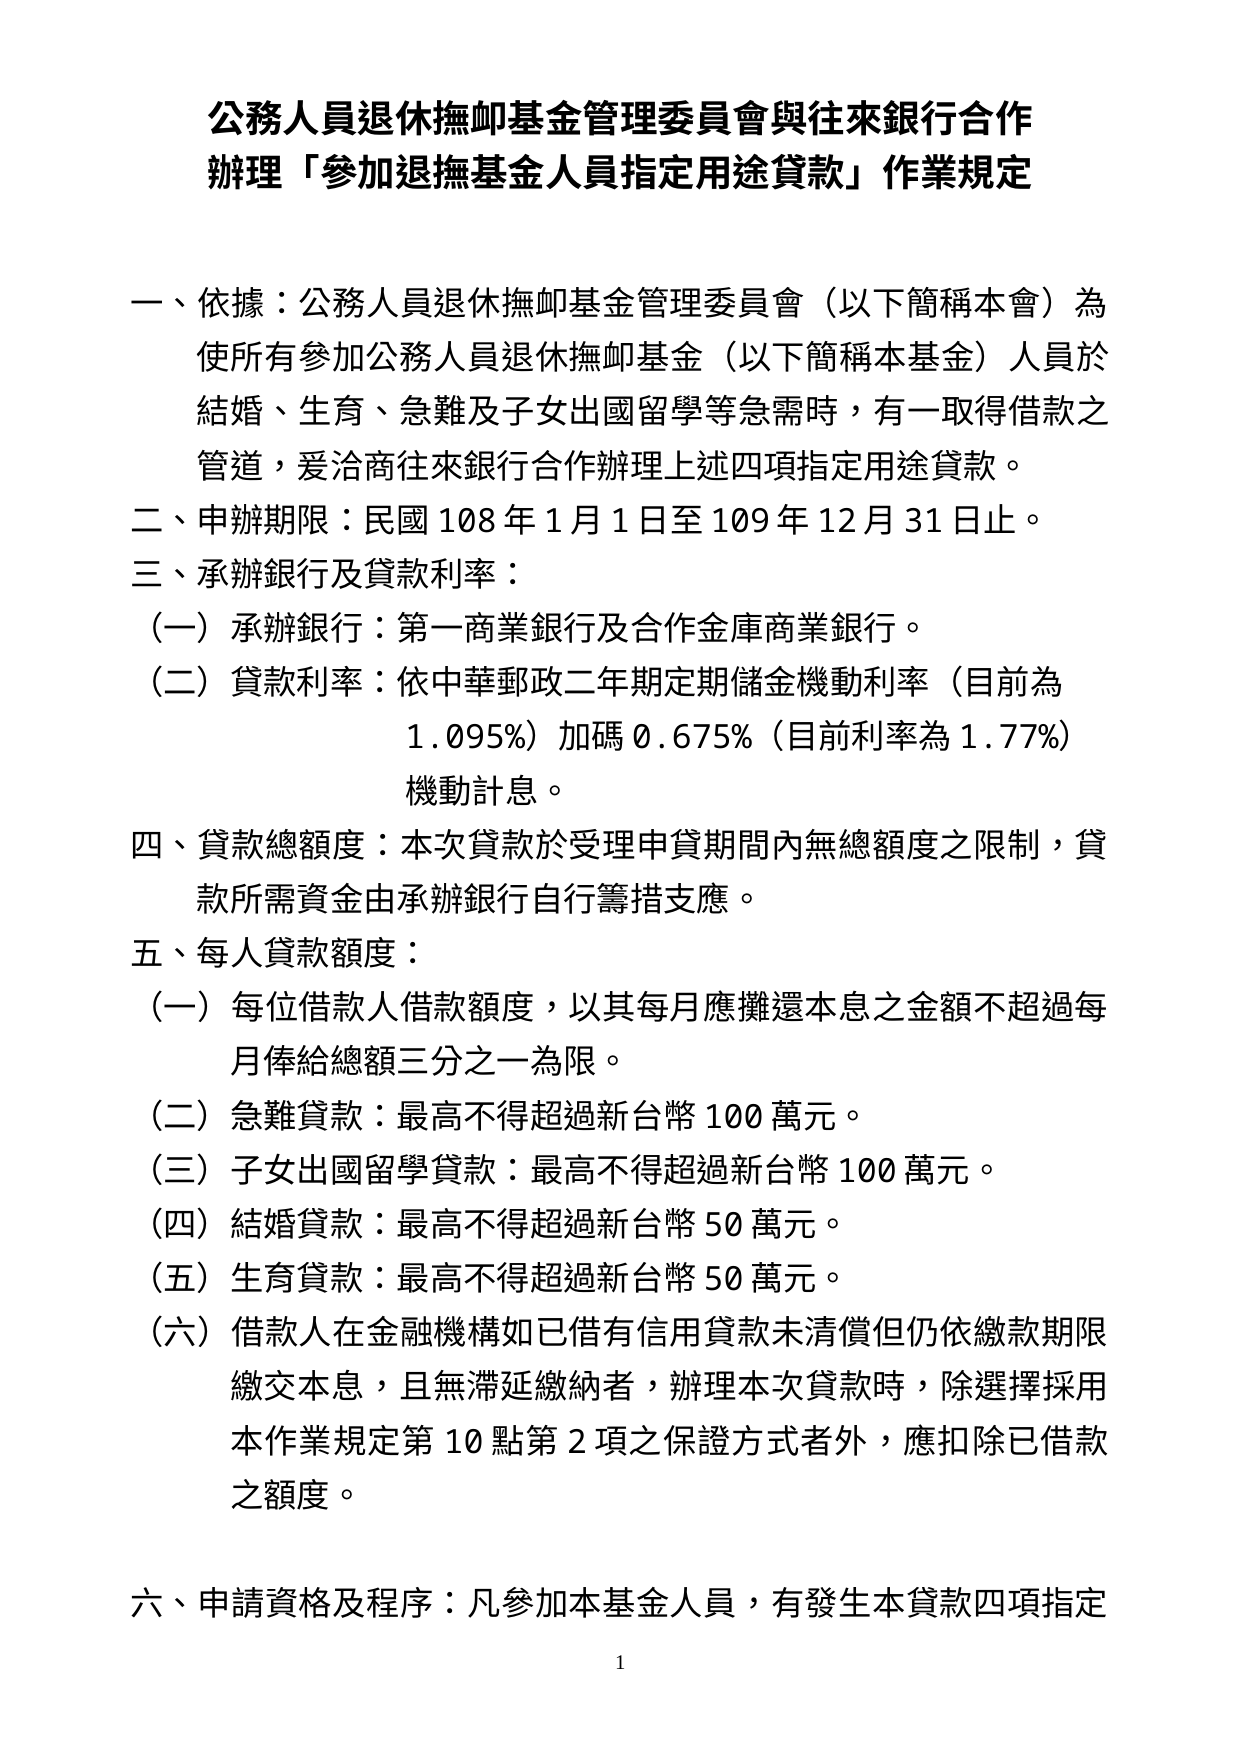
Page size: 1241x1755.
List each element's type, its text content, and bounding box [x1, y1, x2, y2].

text （一）承辦銀行：第一商業銀行及合作金庫商業銀行。 [130, 597, 1110, 651]
text 六、申請資格及程序：凡參加本基金人員，有發生本貸款四項指定用途事實時，借款人及保證人無信用不良紀錄者，可於事實發生前2個月或發生後3個月內，於本貸款申請期限內檢同相關規定文件，逕向本貸款合作辦理之行庫各地分支機構提出申請。 [130, 1572, 1110, 1626]
text （一）每位借款人借款額度，以其每月應攤還本息之金額不超過每月俸給總額三分之一為限。 [130, 976, 1110, 1085]
text （二）急難貸款：最高不得超過新台幣100萬元。 [130, 1085, 1110, 1139]
text 辦理「參加退撫基金人員指定用途貸款」作業規定 [130, 143, 1110, 197]
text （四）結婚貸款：最高不得超過新台幣50萬元。 [130, 1193, 1110, 1247]
text （五）生育貸款：最高不得超過新台幣50萬元。 [130, 1247, 1110, 1301]
text 三、承辦銀行及貸款利率： [130, 543, 1110, 597]
text （六）借款人在金融機構如已借有信用貸款未清償但仍依繳款期限繳交本息，且無滯延繳納者，辦理本次貸款時，除選擇採用本作業規定第10點第2項之保證方式者外，應扣除已借款之額度。 [130, 1301, 1110, 1518]
text （三）子女出國留學貸款：最高不得超過新台幣100萬元。 [130, 1139, 1110, 1193]
text 一、依據：公務人員退休撫卹基金管理委員會（以下簡稱本會）為使所有參加公務人員退休撫卹基金（以下簡稱本基金）人員於結婚、生育、急難及子女出國留學等急需時，有一取得借款之管道，爰洽商往來銀行合作辦理上述四項指定用途貸款。 [130, 272, 1110, 489]
text （二）貸款利率：依中華郵政二年期定期儲金機動利率（目前為1.095%）加碼0.675%（目前利率為1.77%）機動計息。 [130, 651, 1110, 814]
text 五、每人貸款額度： [130, 922, 1110, 976]
text 公務人員退休撫卹基金管理委員會與往來銀行合作 [130, 89, 1110, 143]
text 二、申辦期限：民國108年1月1日至109年12月31日止。 [130, 489, 1110, 543]
text 四、貸款總額度：本次貸款於受理申貸期間內無總額度之限制，貸款所需資金由承辦銀行自行籌措支應。 [130, 814, 1110, 922]
